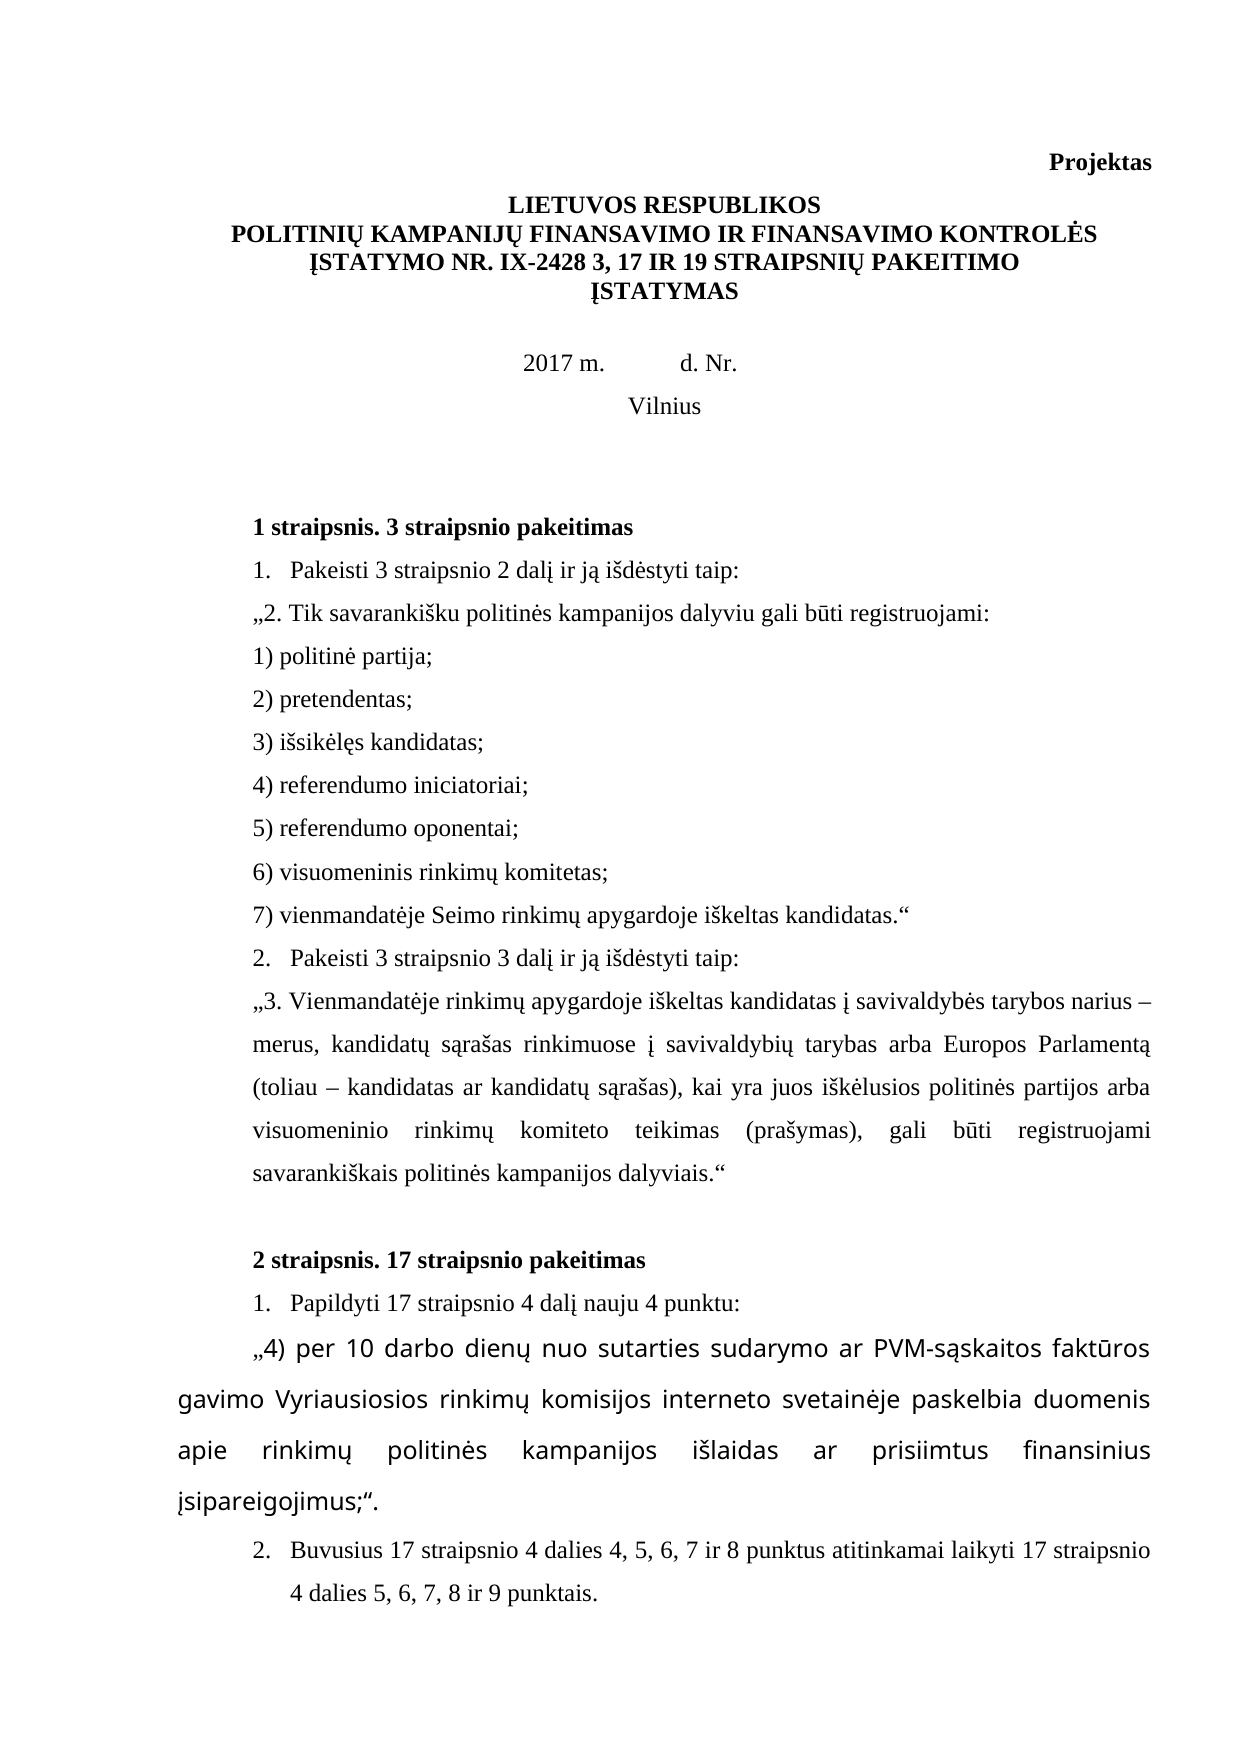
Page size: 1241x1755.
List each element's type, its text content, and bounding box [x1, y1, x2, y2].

text 2. Buvusius 17 straipsnio 4 dalies 4, 5, 6, 7 ir 8 punktus atitinkamai laikyti 17 straipsnio 4 dalies 5, 6, 7, 8 ir 9 punktais. [252, 1535, 1152, 1607]
text 1 straipsnis. 3 straipsnio pakeitimas [177, 512, 1152, 540]
text 2 straipsnis. 17 straipsnio pakeitimas [252, 1245, 1152, 1273]
text 5) referendumo oponentai; [177, 813, 1152, 842]
text „2. Tik savarankišku politinės kampanijos dalyviu gali būti registruojami: [177, 598, 1152, 627]
text 2. Pakeisti 3 straipsnio 3 dalį ir ją išdėstyti taip: [252, 943, 1152, 972]
text 4) referendumo iniciatoriai; [177, 770, 1152, 799]
text 7) vienmandatėje Seimo rinkimų apygardoje iškeltas kandidatas.“ [177, 900, 1152, 928]
text 1) politinė partija; [177, 641, 1152, 670]
text 3) išsikėlęs kandidatas; [177, 727, 1152, 756]
text 1. Pakeisti 3 straipsnio 2 dalį ir ją išdėstyti taip: [252, 555, 1152, 583]
text 6) visuomeninis rinkimų komitetas; [177, 857, 1152, 885]
text Projektas [177, 147, 1152, 176]
text Vilnius [177, 391, 1152, 420]
text „3. Vienmandatėje rinkimų apygardoje iškeltas kandidatas į savivaldybės tarybos narius – merus, kandidatų sąrašas rinkimuose į savivaldybių tarybas arba Europos Parlamentą (toliau – kandidatas ar kandidatų sąrašas), kai yra juos iškėlusios politinės partijos arba visuomeninio rinkimų komiteto teikimas (prašymas), gali būti registruojami savarankiškais politinės kampanijos dalyviais.“ [252, 986, 1152, 1187]
text 1. Papildyti 17 straipsnio 4 dalį nauju 4 punktu: [252, 1288, 1152, 1317]
text „4) per 10 darbo dienų nuo sutarties sudarymo ar PVM-sąskaitos faktūros gavimo Vyriausiosios rinkimų komisijos interneto svetainėje paskelbia duomenis apie rinkimų politinės kampanijos išlaidas ar prisiimtus finansinius įsipareigojimus;“. [177, 1331, 1152, 1518]
text Lietuvos Respublikos [177, 190, 1152, 219]
text POLITINIŲ KAMPANIJŲ FINANSAVIMO IR FINANSAVIMO KONTROLĖS [177, 219, 1152, 247]
text 2) pretendentas; [177, 684, 1152, 713]
text ĮSTATYMO nR. iX-2428 3, 17 ir 19 straipsnių PAKEITIMO [177, 247, 1152, 276]
text ĮSTATYMAS [177, 276, 1152, 305]
text 2017 m. d. Nr. [177, 348, 1152, 377]
